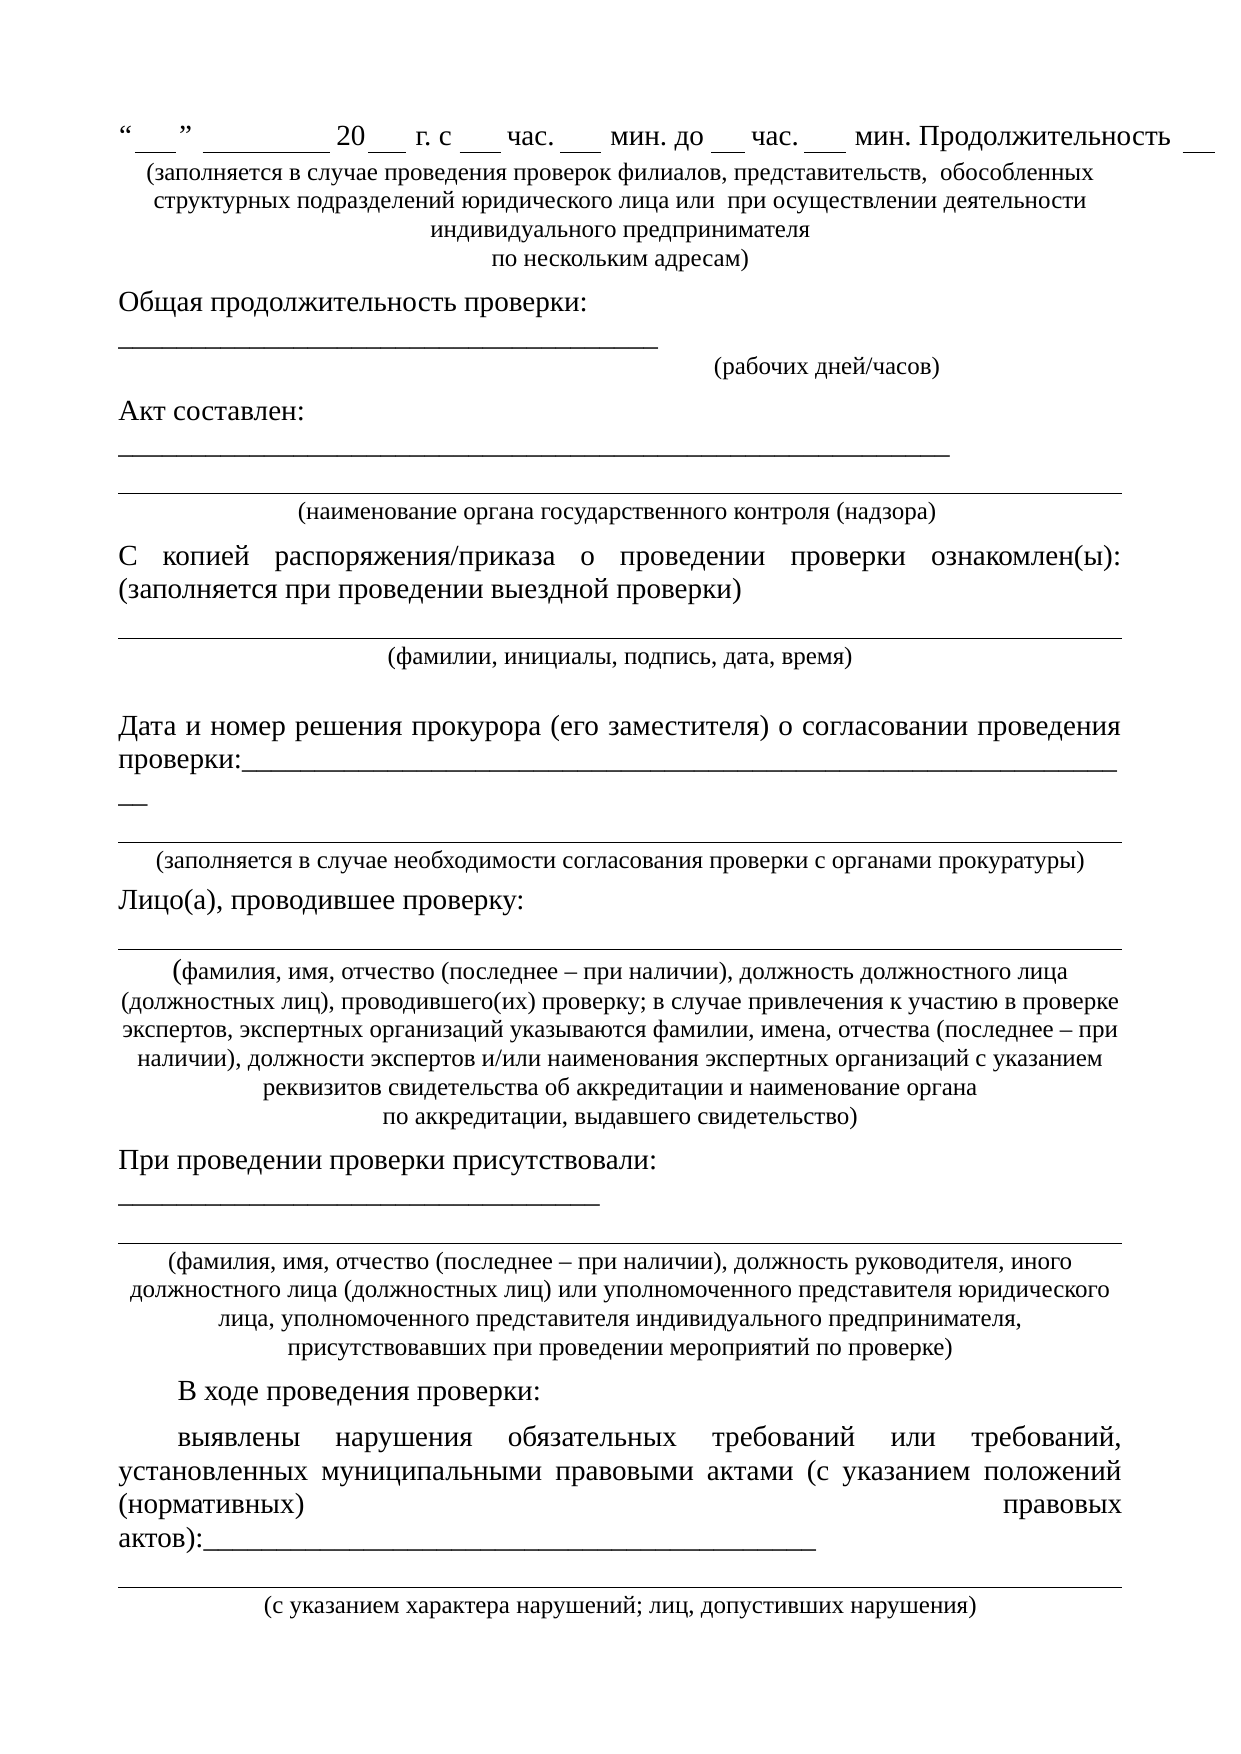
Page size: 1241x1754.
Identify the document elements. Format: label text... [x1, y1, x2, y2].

text (заполняется в случае необходимости согласования проверки с органами прокуратуры) [118, 843, 1122, 874]
text (рабочих дней/часов) [532, 351, 1122, 380]
table_header час. [501, 118, 560, 152]
table_header [711, 118, 745, 152]
table_header час. [745, 118, 804, 152]
text В ходе проведения проверки: [118, 1373, 1122, 1407]
table_header [560, 118, 601, 152]
table_header мин. до [601, 118, 711, 152]
table_header ” [176, 118, 203, 152]
table_header г. с [406, 118, 459, 152]
table_header [1183, 118, 1215, 152]
text Общая продолжительность проверки: _____________________________________ [118, 284, 1122, 351]
text (с указанием характера нарушений; лиц, допустивших нарушения) [118, 1588, 1122, 1619]
text (фамилии, инициалы, подпись, дата, время) [118, 639, 1122, 670]
text (наименование органа государственного контроля (надзора) [118, 494, 1122, 525]
text Акт составлен: _________________________________________________________ [118, 393, 1122, 460]
table_header [368, 118, 406, 152]
text (заполняется в случае проведения проверок филиалов, представительств, обособленных структурных подразделений юридического лица или при осуществлении деятельности индивидуального предпринимателя по нескольким адресам) [118, 157, 1122, 272]
table_header [203, 118, 329, 152]
text Дата и номер решения прокурора (его заместителя) о согласовании проведения проверки:______________________________________________________________ [118, 708, 1122, 808]
text При проведении проверки присутствовали: _________________________________ [118, 1142, 1122, 1209]
text Лицо(а), проводившее проверку: [118, 882, 1122, 916]
text выявлены нарушения обязательных требований или требований, установленных муниципальными правовыми актами (с указанием положений (нормативных) правовых актов):__________________________________________ [118, 1419, 1122, 1553]
text (фамилия, имя, отчество (последнее – при наличии), должность должностного лица (должностных лиц), проводившего(их) проверку; в случае привлечения к участию в проверке экспертов, экспертных организаций указываются фамилии, имена, отчества (последнее – при наличии), должности экспертов и/или наименования экспертных организаций с указанием реквизитов свидетельства об аккредитации и наименование органа по аккредитации, выдавшего свидетельство) [118, 950, 1122, 1129]
text С копией распоряжения/приказа о проведении проверки ознакомлен(ы): (заполняется при проведении выездной проверки) [118, 538, 1122, 605]
table_header [804, 118, 846, 152]
table_header [460, 118, 501, 152]
text (фамилия, имя, отчество (последнее – при наличии), должность руководителя, иного должностного лица (должностных лиц) или уполномоченного представителя юридического лица, уполномоченного представителя индивидуального предпринимателя, присутствовавших при проведении мероприятий по проверке) [118, 1244, 1122, 1361]
table_header мин. Продолжительность [846, 118, 1182, 152]
table_header “ [115, 118, 135, 152]
table_header 20 [330, 118, 368, 152]
table_header [135, 118, 176, 152]
